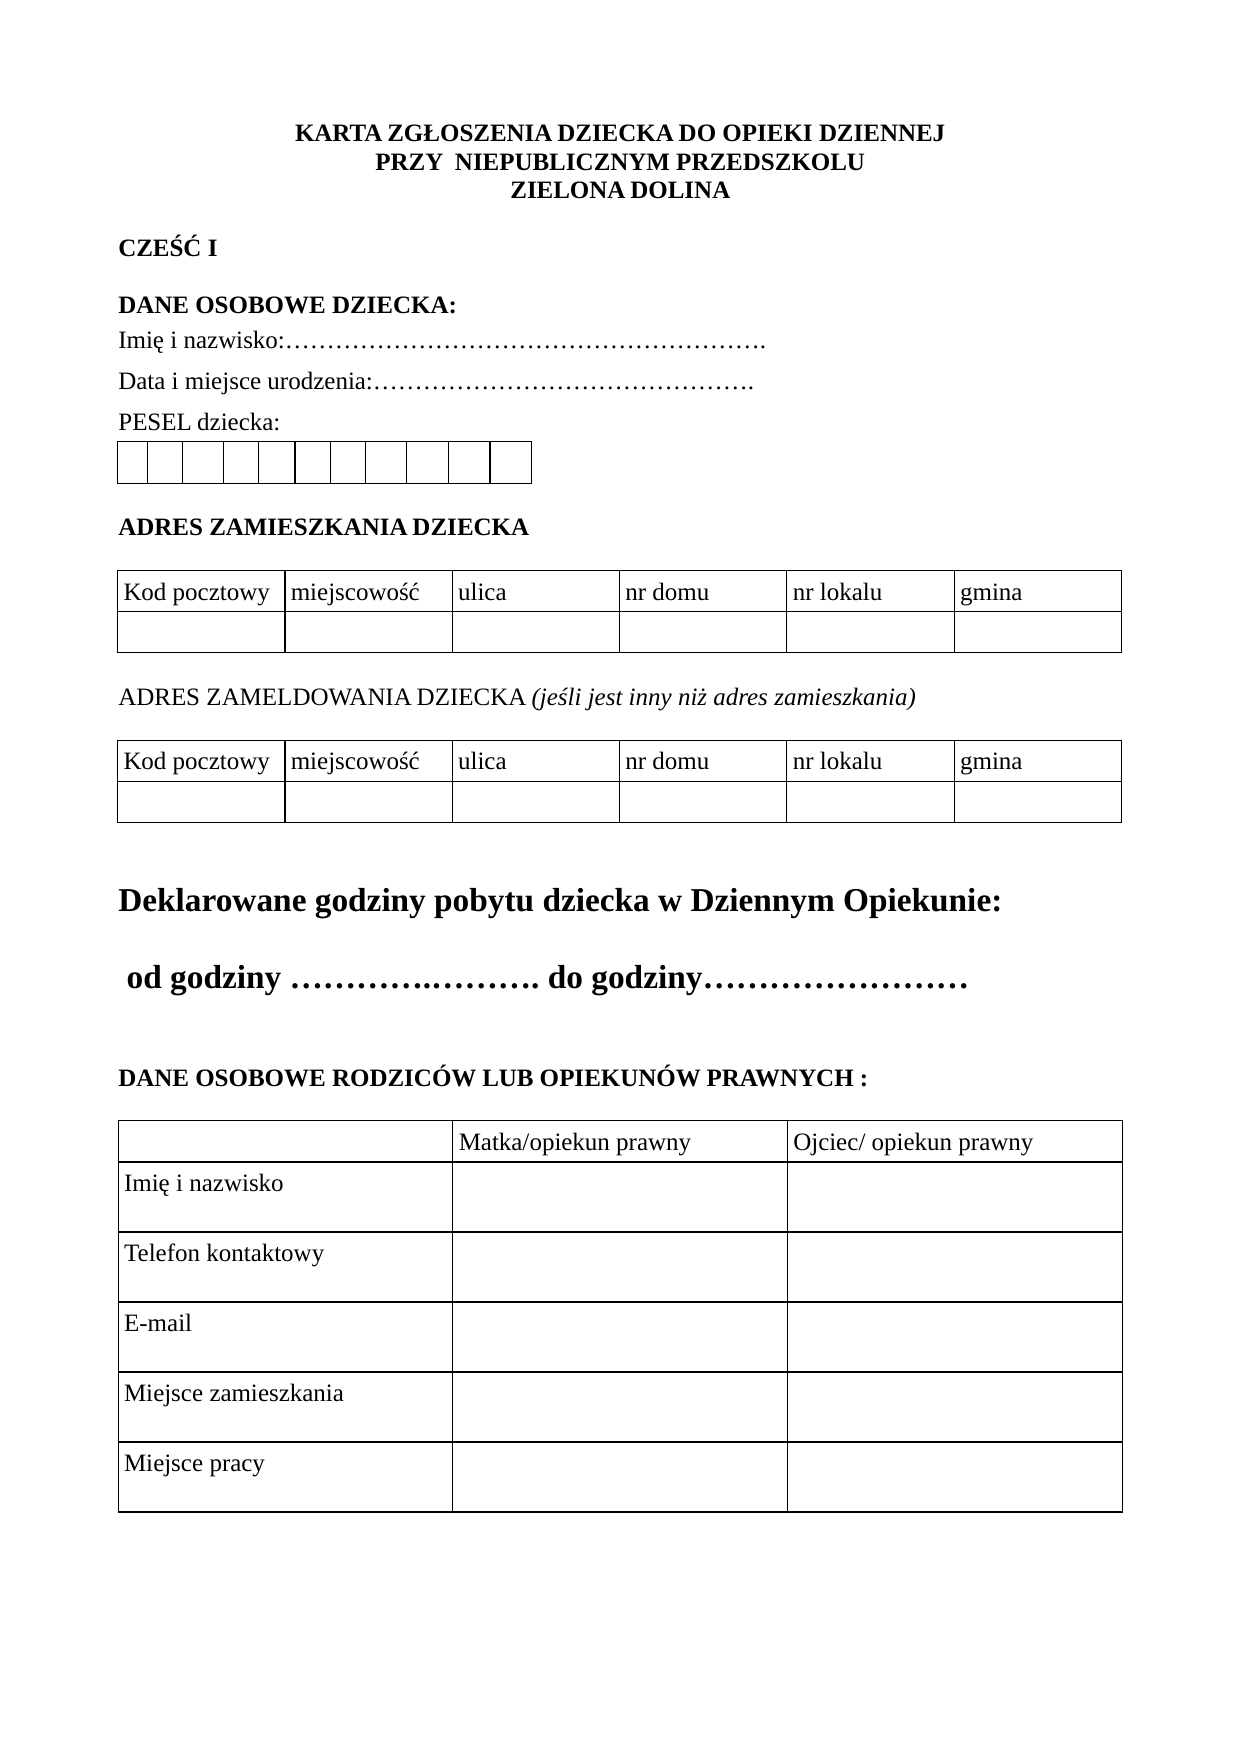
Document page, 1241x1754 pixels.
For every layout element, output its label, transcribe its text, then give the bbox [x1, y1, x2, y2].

table_header [118, 442, 147, 482]
table_header [491, 442, 531, 482]
table_header Ojciec/ opiekun prawny [788, 1121, 1122, 1161]
table_header gmina [955, 741, 1121, 781]
table_header miejscowość [286, 741, 452, 781]
table_cell [955, 612, 1121, 652]
text PESEL dziecka: [118, 407, 1122, 435]
text ADRES ZAMIESZKANIA DZIECKA [118, 512, 1122, 541]
table_cell [286, 612, 452, 652]
table_header nr domu [620, 741, 786, 781]
table_header nr domu [620, 571, 786, 611]
table_cell [286, 782, 452, 822]
text PRZY NIEPUBLICZNYM PRZEDSZKOLU [118, 147, 1122, 176]
table_cell [453, 1163, 787, 1231]
table_cell [787, 612, 954, 652]
table_cell [788, 1373, 1122, 1441]
table_cell [788, 1163, 1122, 1231]
text od godziny ………….………. do godziny…………………… [118, 957, 1122, 996]
table_header [119, 1121, 452, 1161]
table_header [296, 442, 330, 482]
table_cell E-mail [119, 1303, 452, 1371]
table_header [407, 442, 448, 482]
table_header [331, 442, 365, 482]
table_header [183, 442, 223, 482]
text DANE OSOBOWE RODZICÓW LUB OPIEKUNÓW PRAWNYCH : [118, 1063, 1122, 1091]
table_header nr lokalu [787, 741, 954, 781]
table_cell [453, 1233, 787, 1301]
table_cell [620, 782, 786, 822]
table_header gmina [955, 571, 1121, 611]
table_cell [620, 612, 786, 652]
table_cell [788, 1233, 1122, 1301]
table_cell Miejsce zamieszkania [119, 1373, 452, 1441]
table_header Kod pocztowy [118, 741, 284, 781]
text Deklarowane godziny pobytu dziecka w Dziennym Opiekunie: [118, 881, 1122, 919]
table_cell [118, 612, 284, 652]
table_header [366, 442, 406, 482]
table_header ulica [453, 741, 619, 781]
table_header [148, 442, 182, 482]
table_cell [787, 782, 954, 822]
table_header [259, 442, 294, 482]
table_header ulica [453, 571, 619, 611]
table_header [449, 442, 489, 482]
table_cell [453, 612, 619, 652]
table_cell [453, 1303, 787, 1371]
table_cell [453, 1443, 787, 1511]
table_header Kod pocztowy [118, 571, 284, 611]
table_cell Miejsce pracy [119, 1443, 452, 1511]
table_cell [453, 782, 619, 822]
text ADRES ZAMELDOWANIA DZIECKA (jeśli jest inny niż adres zamieszkania) [118, 682, 1122, 711]
text ZIELONA DOLINA [118, 176, 1122, 204]
text Imię i nazwisko:…………………………………………………. [118, 325, 1122, 354]
table_cell [788, 1443, 1122, 1511]
table_header miejscowość [286, 571, 452, 611]
text KARTA ZGŁOSZENIA DZIECKA DO OPIEKI DZIENNEJ [118, 118, 1122, 147]
table_header nr lokalu [787, 571, 954, 611]
table_header [224, 442, 258, 482]
text CZEŚĆ I [118, 233, 1122, 262]
table_cell Telefon kontaktowy [119, 1233, 452, 1301]
text DANE OSOBOWE DZIECKA: [118, 291, 1122, 319]
table_header Matka/opiekun prawny [453, 1121, 787, 1161]
table_cell [788, 1303, 1122, 1371]
table_cell [453, 1373, 787, 1441]
table_cell [118, 782, 284, 822]
table_cell [955, 782, 1121, 822]
text Data i miejsce urodzenia:………………………………………. [118, 366, 1122, 395]
table_cell Imię i nazwisko [119, 1163, 452, 1231]
